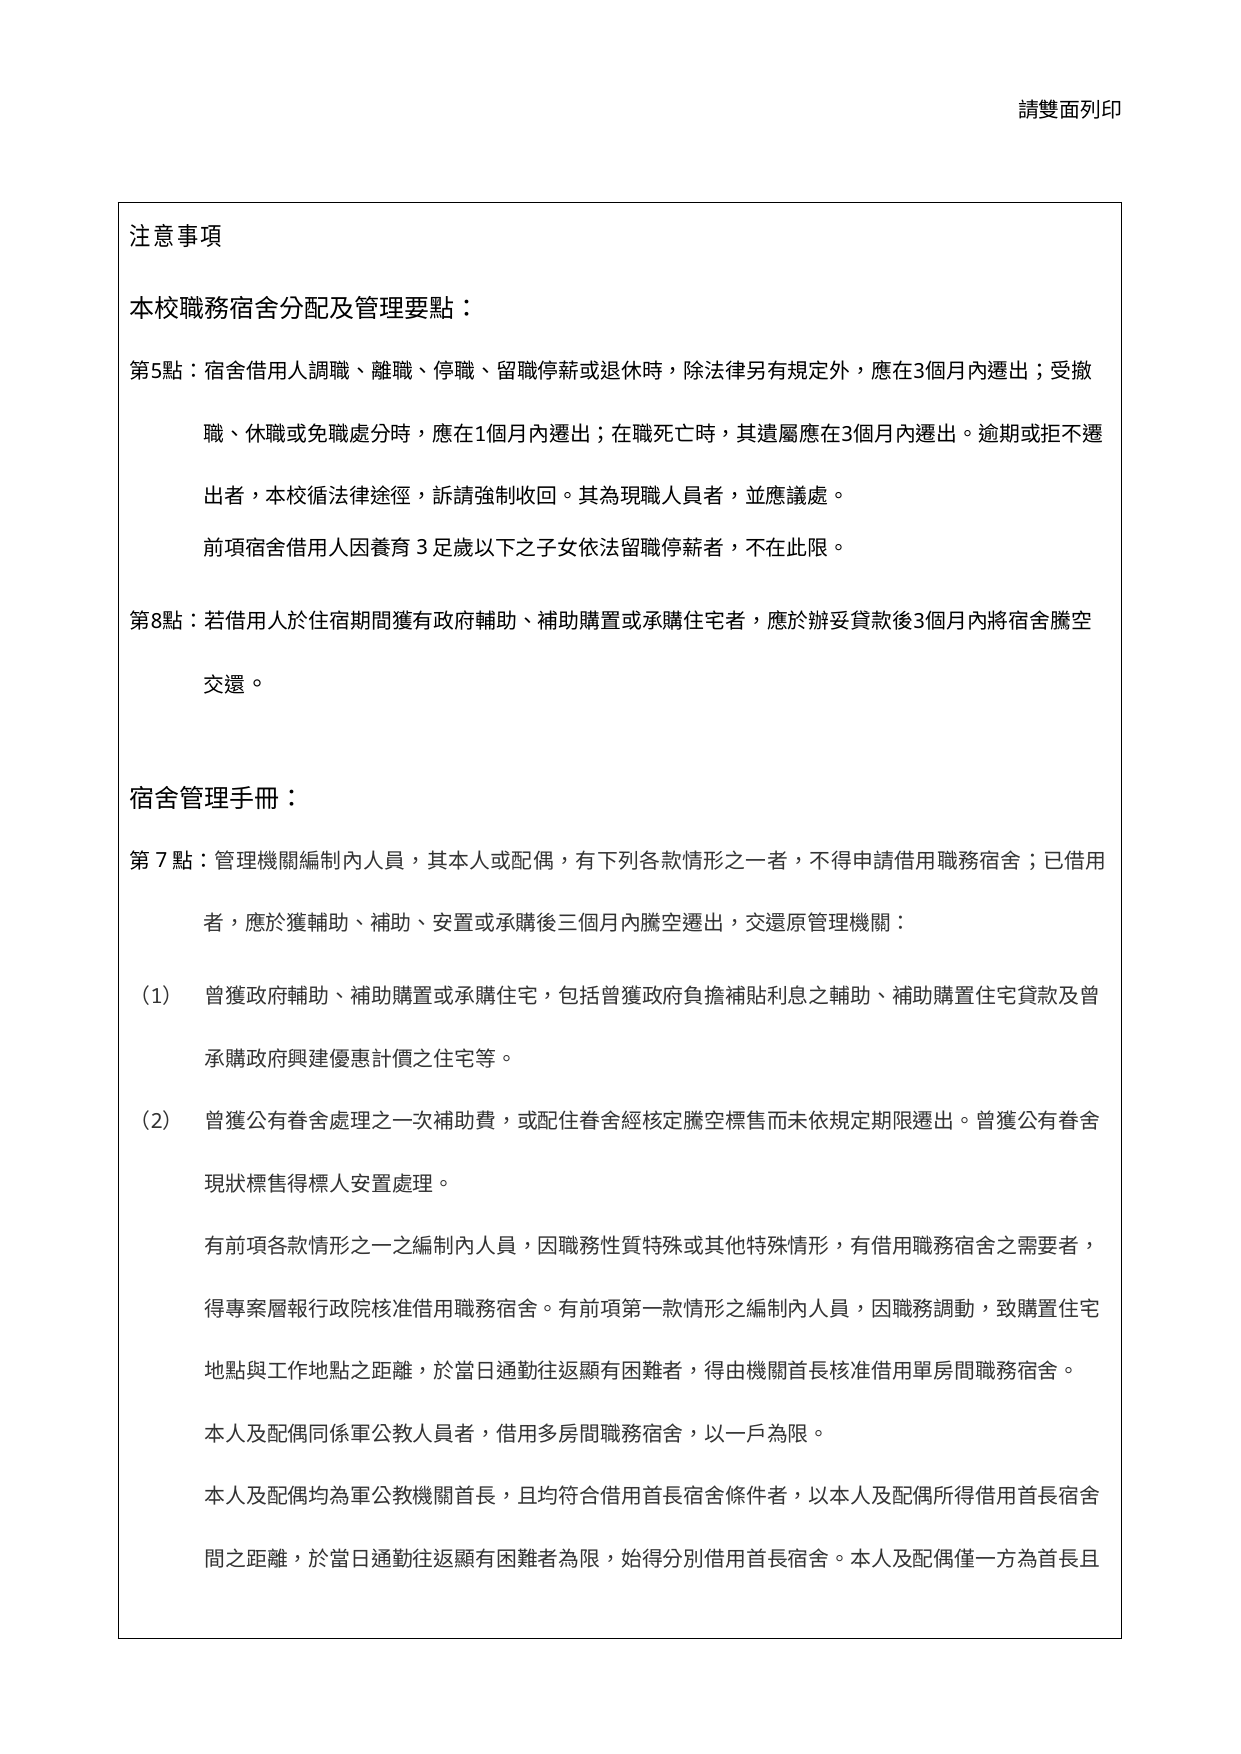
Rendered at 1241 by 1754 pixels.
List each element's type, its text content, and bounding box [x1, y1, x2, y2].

table_header 注意事項 本校職務宿舍分配及管理要點： 第5點：宿舍借用人調職、離職、停職、留職停薪或退休時，除法律另有規定外，應在3個月內遷出；受撤職、休職或免職處分時，應在1個月內遷出；在職死亡時，其遺屬應在3個月內遷出。逾期或拒不遷出者，本校循法律途徑，訴請強制收回。其為現職人員者，並應議處。 前項宿舍借用人因養育3足歲以下之子女依法留職停薪者，不在此限。 第8點：若借用人於住宿期間獲有政府輔助、補助購置或承購住宅者，應於辦妥貸款後3個月內將宿舍騰空交還。 宿舍管理手冊： 第7點：管理機關編制內人員，其本人或配偶，有下列各款情形之一者，不得申請借用職務宿舍；已借用者，應於獲輔助、補助、安置或承購後三個月內騰空遷出，交還原管理機關： 曾獲政府輔助、補助購置或承購住宅，包括曾獲政府負擔補貼利息之輔助、補助購置住宅貸款及曾承購政府興建優惠計價之住宅等。 曾獲公有眷舍處理之一次補助費，或配住眷舍經核定騰空標售而未依規定期限遷出。曾獲公有眷舍現狀標售得標人安置處理。 有前項各款情形之一之編制內人員，因職務性質特殊或其他特殊情形，有借用職務宿舍之需要者，得專案層報行政院核准借用職務宿舍。有前項第一款情形之編制內人員，因職務調動，致購置住宅地點與工作地點之距離，於當日通勤往返顯有困難者，得由機關首長核准借用單房間職務宿舍。 本人及配偶同係軍公教人員者，借用多房間職務宿舍，以一戶為限。 本人及配偶均為軍公教機關首長，且均符合借用首長宿舍條件者，以本人及配偶所得借用首長宿舍間之距離，於當日通勤往返顯有困難者為限，始得分別借用首長宿舍。本人及配偶僅一方為首長且 [119, 203, 1121, 1638]
